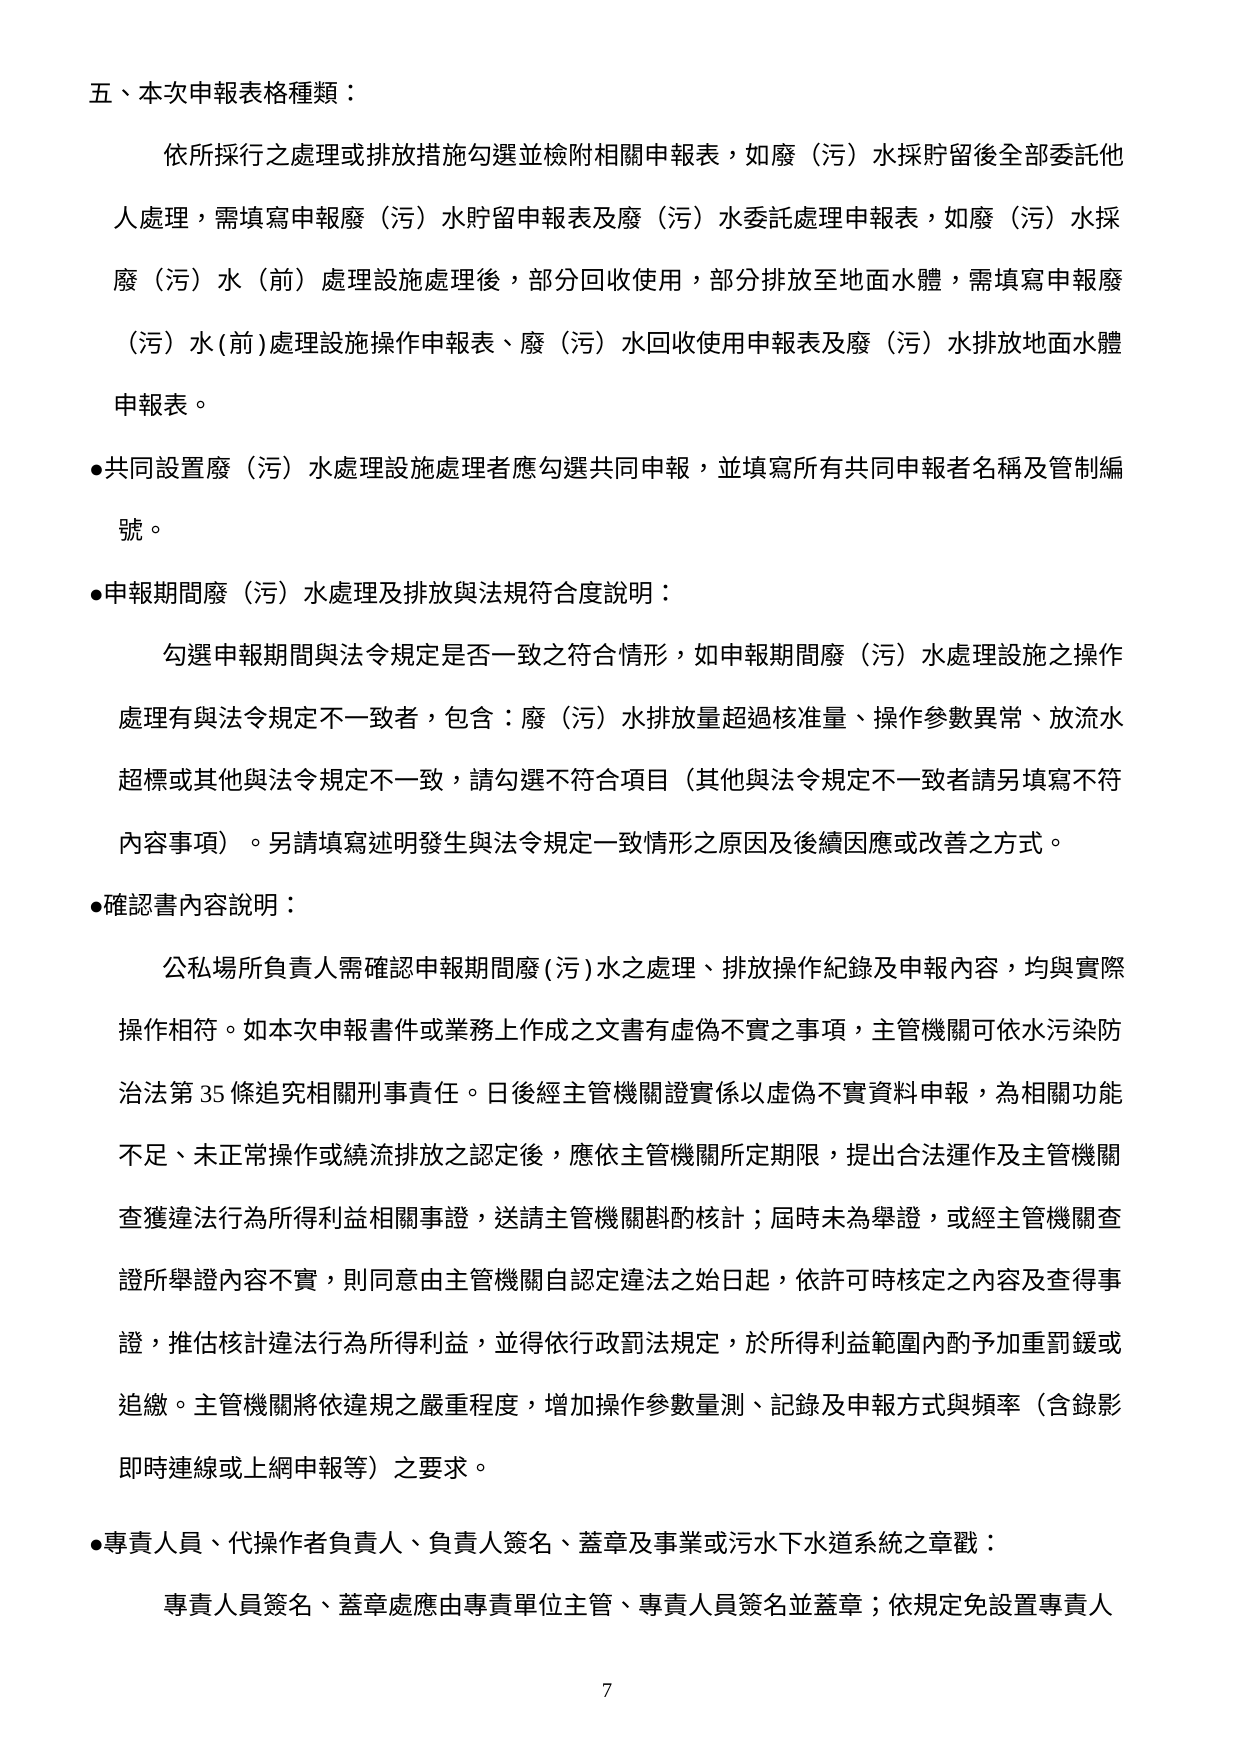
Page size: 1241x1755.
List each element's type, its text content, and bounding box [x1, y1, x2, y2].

text 五、本次申報表格種類： [89, 50, 1125, 112]
text ●共同設置廢（污）水處理設施處理者應勾選共同申報，並填寫所有共同申報者名稱及管制編號。 [89, 425, 1125, 550]
text 依所採行之處理或排放措施勾選並檢附相關申報表，如廢（污）水採貯留後全部委託他人處理，需填寫申報廢（污）水貯留申報表及廢（污）水委託處理申報表，如廢（污）水採廢（污）水（前）處理設施處理後，部分回收使用，部分排放至地面水體，需填寫申報廢（污）水(前)處理設施操作申報表、廢（污）水回收使用申報表及廢（污）水排放地面水體申報表。 [114, 112, 1125, 425]
text ●申報期間廢（污）水處理及排放與法規符合度說明： [89, 550, 1125, 612]
text 公私場所負責人需確認申報期間廢(污)水之處理、排放操作紀錄及申報內容，均與實際操作相符。如本次申報書件或業務上作成之文書有虛偽不實之事項，主管機關可依水污染防治法第35條追究相關刑事責任。日後經主管機關證實係以虛偽不實資料申報，為相關功能不足、未正常操作或繞流排放之認定後，應依主管機關所定期限，提出合法運作及主管機關查獲違法行為所得利益相關事證，送請主管機關斟酌核計；屆時未為舉證，或經主管機關查證所舉證內容不實，則同意由主管機關自認定違法之始日起，依許可時核定之內容及查得事證，推估核計違法行為所得利益，並得依行政罰法規定，於所得利益範圍內酌予加重罰鍰或追繳。主管機關將依違規之嚴重程度，增加操作參數量測、記錄及申報方式與頻率（含錄影、即時連線或上網申報等）之要求。 [118, 925, 1125, 1487]
text 勾選申報期間與法令規定是否一致之符合情形，如申報期間廢（污）水處理設施之操作處理有與法令規定不一致者，包含：廢（污）水排放量超過核准量、操作參數異常、放流水超標或其他與法令規定不一致，請勾選不符合項目（其他與法令規定不一致者請另填寫不符內容事項）。另請填寫述明發生與法令規定一致情形之原因及後續因應或改善之方式。 [118, 612, 1125, 862]
text ●專責人員、代操作者負責人、負責人簽名、蓋章及事業或污水下水道系統之章戳： [89, 1500, 1122, 1562]
text ●確認書內容說明： [89, 862, 1125, 925]
text 專責人員簽名、蓋章處應由專責單位主管、專責人員簽名並蓋章；依規定免設置專責人 [114, 1562, 1125, 1625]
